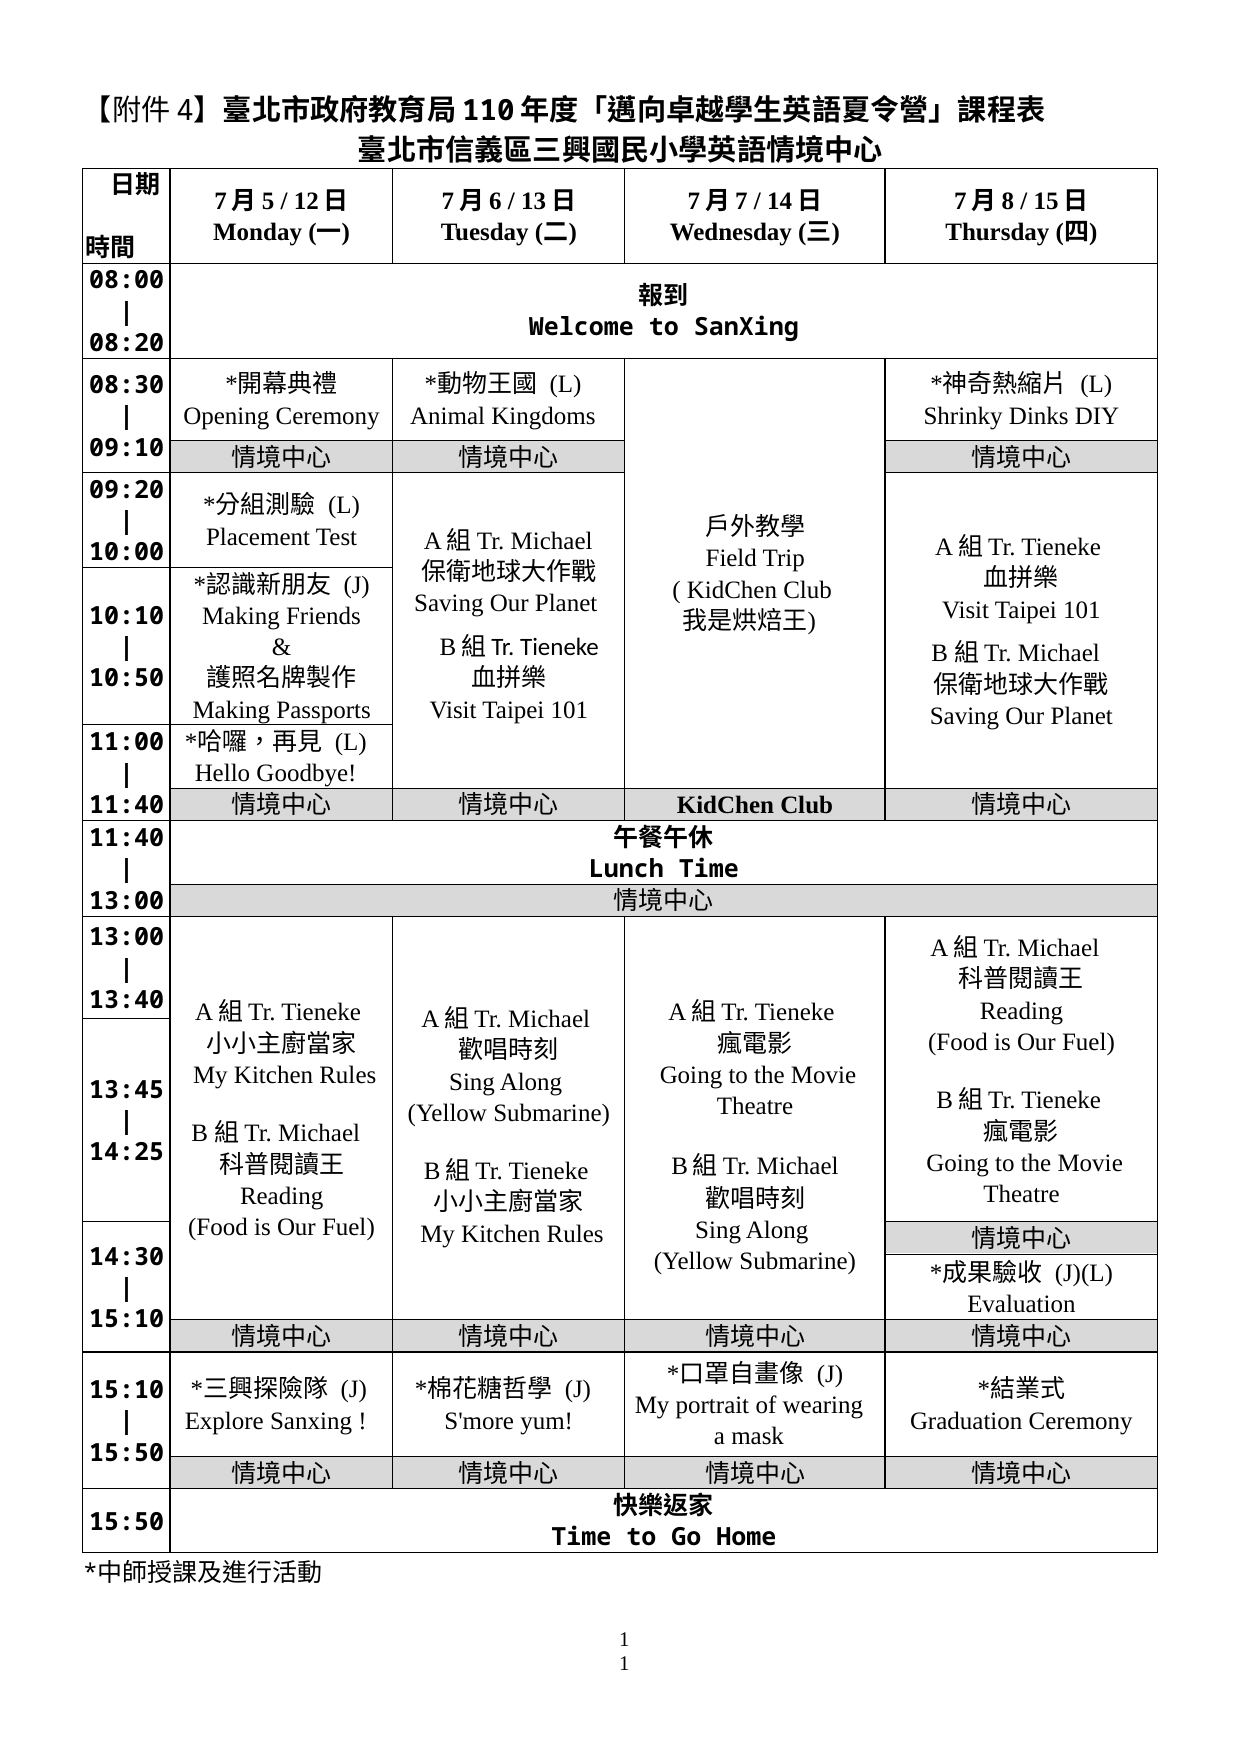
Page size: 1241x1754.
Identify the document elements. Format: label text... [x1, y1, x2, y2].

table_cell 戶外教學 Field Trip ( KidChen Club 我是烘焙王) [625, 359, 884, 788]
table_cell 情境中心 [171, 441, 392, 472]
table_cell *棉花糖哲學 (J) S'more yum! [393, 1353, 624, 1456]
text 【附件4】臺北市政府教育局110年度「邁向卓越學生英語夏令營」課程表 [83, 89, 1157, 128]
table_cell 14:30 | 15:10 [83, 1222, 169, 1351]
table_cell 情境中心 [393, 789, 624, 820]
table_cell *開幕典禮 Opening Ceremony [171, 359, 392, 440]
table_cell 10:10 | 10:50 [83, 568, 169, 724]
table_cell 情境中心 [625, 1320, 884, 1351]
table_cell 情境中心 [886, 1320, 1157, 1351]
table_cell *口罩自畫像 (J) My portrait of wearing a mask [625, 1353, 884, 1456]
text 臺北市信義區三興國民小學英語情境中心 [83, 128, 1157, 168]
table_cell *神奇熱縮片 (L) Shrinky Dinks DIY [886, 359, 1157, 440]
table_cell 11:00 | 11:40 [83, 725, 169, 820]
table_header 7月5 / 12日 Monday (一) [171, 169, 392, 263]
table_cell 情境中心 [171, 1320, 392, 1351]
table_cell *哈囉，再見 (L) Hello Goodbye! [171, 725, 392, 788]
table_cell *動物王國 (L) Animal Kingdoms [393, 359, 624, 440]
table_cell 午餐午休 Lunch Time [171, 821, 1157, 884]
table_cell 08:00 | 08:20 [83, 264, 169, 357]
table_cell 13:45 | 14:25 [83, 1019, 169, 1221]
table_cell A組Tr. Tieneke 小小主廚當家 My Kitchen Rules B 組Tr. Michael 科普閱讀王 Reading (Food is Our Fuel) [171, 917, 392, 1319]
table_header 7月7 / 14日 Wednesday (三) [625, 169, 884, 263]
table_cell 情境中心 [171, 789, 392, 820]
text *中師授課及進行活動 [83, 1553, 1157, 1589]
table_cell 08:30 | 09:10 [83, 359, 169, 472]
table_cell *成果驗收 (J)(L) Evaluation [886, 1255, 1157, 1319]
table_cell 11:40 | 13:00 [83, 821, 169, 916]
table_cell A組Tr. Tieneke 血拼樂 Visit Taipei 101 B 組Tr. Michael 保衛地球大作戰 Saving Our Planet [886, 473, 1157, 788]
table_cell 情境中心 [886, 789, 1157, 820]
table_cell 情境中心 [171, 885, 1157, 916]
table_header 日期 時間 [83, 169, 169, 263]
table_cell A 組Tr. Michael 歡唱時刻 Sing Along (Yellow Submarine) B組Tr. Tieneke 小小主廚當家 My Kitchen Rules [393, 917, 624, 1319]
table_cell 快樂返家 Time to Go Home [171, 1489, 1157, 1552]
table_cell *結業式 Graduation Ceremony [886, 1353, 1157, 1456]
table_cell 情境中心 [393, 1320, 624, 1351]
table_cell 情境中心 [886, 1457, 1157, 1488]
table_cell A組Tr. Tieneke 瘋電影 Going to the Movie Theatre B組Tr. Michael 歡唱時刻 Sing Along (Yellow Submarine) [625, 917, 884, 1319]
table_cell 報到 Welcome to SanXing [171, 264, 1157, 357]
table_cell 13:00 | 13:40 [83, 917, 169, 1018]
table_cell 情境中心 [393, 1457, 624, 1488]
table_cell 情境中心 [625, 1457, 884, 1488]
table_header 7月6 / 13日 Tuesday (二) [393, 169, 624, 263]
table_header 7月8 / 15日 Thursday (四) [886, 169, 1157, 263]
table_cell 情境中心 [886, 441, 1157, 472]
table_cell A 組Tr. Michael 保衛地球大作戰 Saving Our Planet B組Tr. Tieneke 血拼樂 Visit Taipei 101 [393, 473, 624, 788]
table_cell 15:50 [83, 1489, 169, 1552]
table_cell 09:20 | 10:00 [83, 473, 169, 567]
table_cell 情境中心 [171, 1457, 392, 1488]
table_cell 情境中心 [393, 441, 624, 472]
table_cell 15:10 | 15:50 [83, 1353, 169, 1488]
table_cell KidChen Club [625, 789, 884, 820]
table_cell A組Tr. Michael 科普閱讀王 Reading (Food is Our Fuel) B組Tr. Tieneke 瘋電影 Going to the Movie Theatre [886, 917, 1157, 1221]
table_cell 情境中心 [886, 1222, 1157, 1253]
table_cell *分組測驗 (L) Placement Test [171, 473, 392, 567]
table_cell *三興探險隊 (J) Explore Sanxing ! [171, 1353, 392, 1456]
table_cell *認識新朋友 (J) Making Friends & 護照名牌製作 Making Passports [171, 568, 392, 724]
